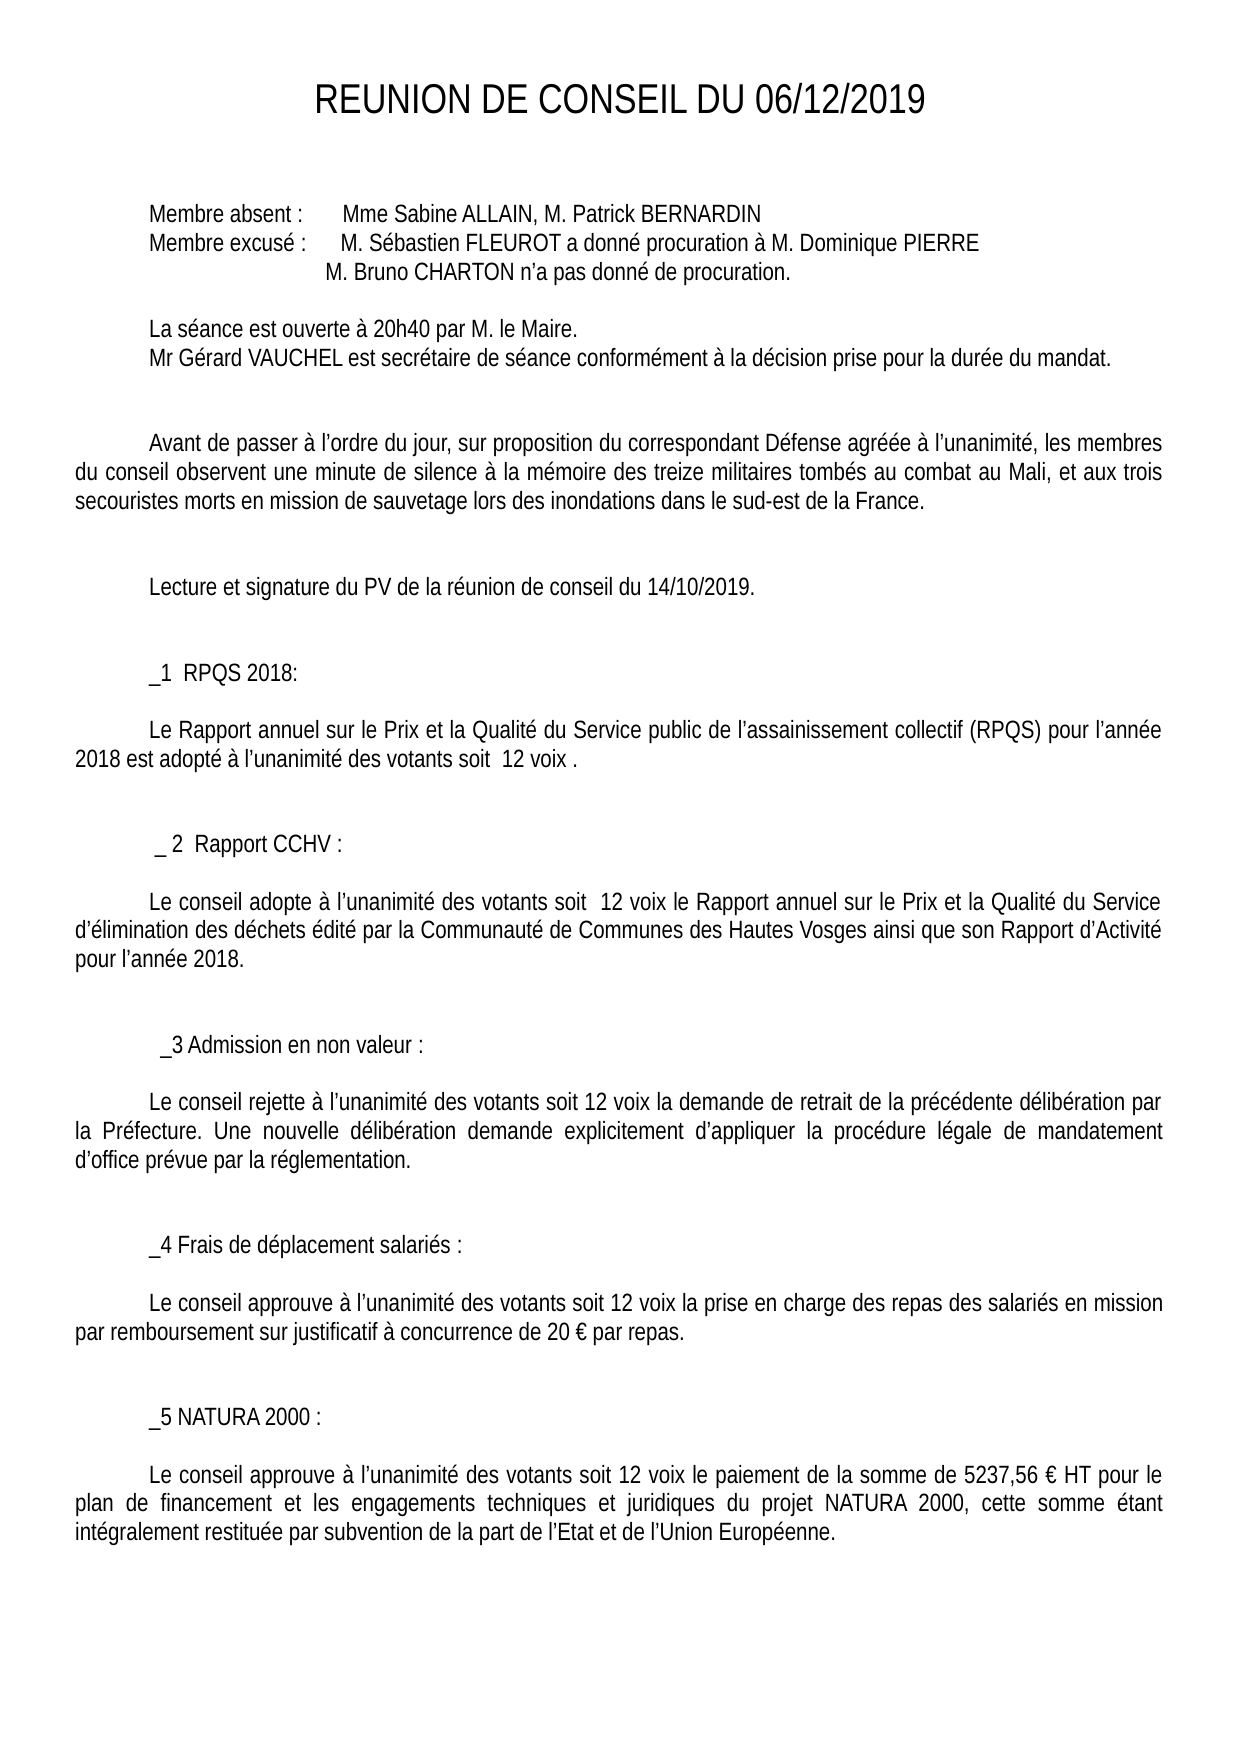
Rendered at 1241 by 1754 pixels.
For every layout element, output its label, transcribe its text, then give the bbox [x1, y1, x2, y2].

text _4 Frais de déplacement salariés : [75, 1231, 1165, 1259]
text Le Rapport annuel sur le Prix et la Qualité du Service public de l’assainissement collectif (RPQS) pour l’année 2018 est adopté à l’unanimité des votants soit 12 voix . [75, 715, 1165, 772]
text REUNION DE CONSEIL DU 06/12/2019 [75, 75, 1165, 123]
text Le conseil approuve à l’unanimité des votants soit 12 voix la prise en charge des repas des salariés en mission par remboursement sur justificatif à concurrence de 20 € par repas. [75, 1288, 1165, 1345]
text _5 NATURA 2000 : [75, 1402, 1165, 1431]
text _3 Admission en non valeur : [75, 1030, 1165, 1059]
text _1 RPQS 2018: [75, 658, 1165, 686]
text Avant de passer à l’ordre du jour, sur proposition du correspondant Défense agréée à l’unanimité, les membres du conseil observent une minute de silence à la mémoire des treize militaires tombés au combat au Mali, et aux trois secouristes morts en mission de sauvetage lors des inondations dans le sud-est de la France. [75, 428, 1165, 514]
text Lecture et signature du PV de la réunion de conseil du 14/10/2019. [75, 572, 1165, 600]
text _ 2 Rapport CCHV : [75, 829, 1165, 858]
text Membre excusé : M. Sébastien FLEUROT a donné procuration à M. Dominique PIERRE [75, 228, 1165, 257]
text Le conseil rejette à l’unanimité des votants soit 12 voix la demande de retrait de la précédente délibération par la Préfecture. Une nouvelle délibération demande explicitement d’appliquer la procédure légale de mandatement d’office prévue par la réglementation. [75, 1087, 1165, 1173]
text Membre absent : Mme Sabine ALLAIN, M. Patrick BERNARDIN [75, 199, 1165, 228]
text Le conseil approuve à l’unanimité des votants soit 12 voix le paiement de la somme de 5237,56 € HT pour le plan de financement et les engagements techniques et juridiques du projet NATURA 2000, cette somme étant intégralement restituée par subvention de la part de l’Etat et de l’Union Européenne. [75, 1460, 1165, 1546]
text M. Bruno CHARTON n’a pas donné de procuration. [75, 257, 1165, 285]
text La séance est ouverte à 20h40 par M. le Maire. [75, 314, 1165, 342]
text Le conseil adopte à l’unanimité des votants soit 12 voix le Rapport annuel sur le Prix et la Qualité du Service d’élimination des déchets édité par la Communauté de Communes des Hautes Vosges ainsi que son Rapport d’Activité pour l’année 2018. [75, 887, 1165, 973]
text Mr Gérard VAUCHEL est secrétaire de séance conformément à la décision prise pour la durée du mandat. [75, 342, 1165, 371]
